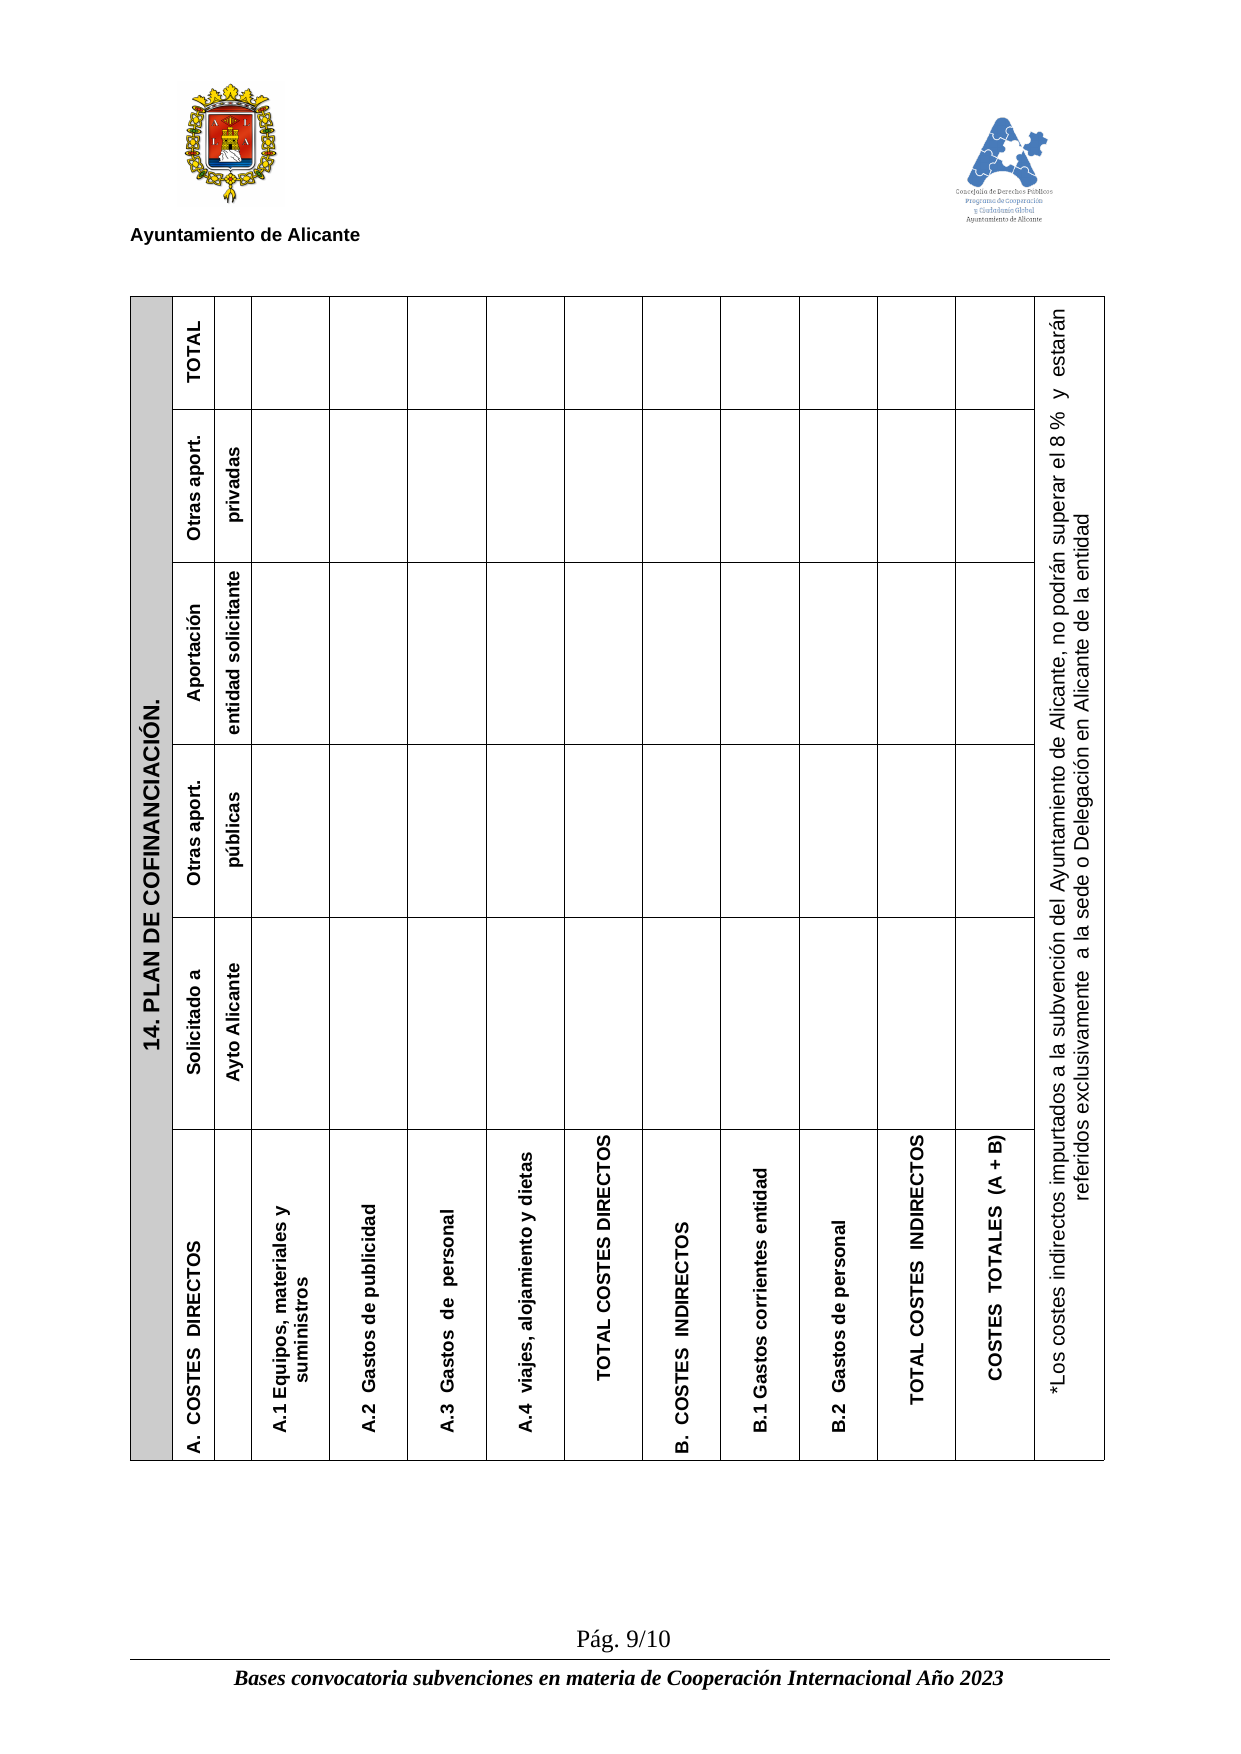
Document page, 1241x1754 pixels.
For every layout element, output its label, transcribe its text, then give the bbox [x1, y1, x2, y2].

table_cell [487, 563, 564, 744]
table_cell Ayto Alicante [215, 918, 251, 1129]
table_cell A.2 Gastos de publicidad [330, 1130, 407, 1460]
table_cell [721, 745, 799, 917]
table_cell Aportación [173, 563, 214, 744]
table_cell [956, 745, 1034, 917]
table_cell [408, 410, 486, 562]
table_cell [330, 918, 407, 1129]
table_cell [956, 563, 1034, 744]
table_cell B.1 Gastos corrientes entidad [721, 1130, 799, 1460]
table_header [800, 297, 877, 409]
table_cell Otras aport. [173, 745, 214, 917]
table_cell [721, 918, 799, 1129]
table_cell A.3 Gastos de personal [408, 1130, 486, 1460]
table_cell [565, 410, 642, 562]
table_cell entidad solicitante [215, 563, 251, 744]
table_cell [215, 1130, 251, 1460]
table_cell [878, 918, 955, 1129]
table_header [878, 297, 955, 409]
table_cell [721, 410, 799, 562]
table_cell TOTAL COSTES INDIRECTOS [878, 1130, 955, 1460]
table_cell [408, 745, 486, 917]
table_cell [800, 745, 877, 917]
table_cell A.4 viajes, alojamiento y dietas [487, 1130, 564, 1460]
table_header [956, 297, 1034, 409]
table_header [721, 297, 799, 409]
table_cell A. COSTES DIRECTOS [173, 1130, 214, 1460]
picture [177, 81, 285, 207]
table_cell A.1 Equipos, materiales y suministros [252, 1130, 329, 1460]
table_cell [565, 745, 642, 917]
table_cell [956, 918, 1034, 1129]
table_cell [252, 918, 329, 1129]
table_cell [487, 410, 564, 562]
table_cell B. COSTES INDIRECTOS [643, 1130, 720, 1460]
table_cell Solicitado a [173, 918, 214, 1129]
table_cell B.2 Gastos de personal [800, 1130, 877, 1460]
table_cell privadas [215, 410, 251, 562]
table_header [643, 297, 720, 409]
table_cell [956, 410, 1034, 562]
table_cell [252, 563, 329, 744]
table_header [215, 297, 251, 409]
table_cell COSTES TOTALES (A + B) [956, 1130, 1034, 1460]
table_cell [878, 745, 955, 917]
table_cell [408, 918, 486, 1129]
table_cell TOTAL COSTES DIRECTOS [565, 1130, 642, 1460]
table_cell [721, 563, 799, 744]
table_cell [330, 410, 407, 562]
table_header [408, 297, 486, 409]
table_header [487, 297, 564, 409]
table_cell [252, 745, 329, 917]
picture [940, 104, 1071, 236]
table_cell [330, 563, 407, 744]
table_header [330, 297, 407, 409]
table_cell [643, 563, 720, 744]
table_cell [800, 563, 877, 744]
table_header *Los costes indirectos impurtados a la subvención del Ayuntamiento de Alicante, no podrán superar el 8 % y estarán referidos exclusivamente a la sede o Delegación en Alicante de la entidad [1035, 297, 1104, 1460]
table_cell [878, 563, 955, 744]
table_cell [878, 410, 955, 562]
table_cell [330, 745, 407, 917]
table_header [252, 297, 329, 409]
table_cell [643, 918, 720, 1129]
table_cell [800, 918, 877, 1129]
table_cell [565, 563, 642, 744]
table_cell [252, 410, 329, 562]
table_header TOTAL [173, 297, 214, 409]
table_header 14. PLAN DE COFINANCIACIÓN. [131, 297, 172, 1460]
table_cell [643, 745, 720, 917]
table_cell [565, 918, 642, 1129]
table_cell [487, 918, 564, 1129]
table_cell Otras aport. [173, 410, 214, 562]
table_cell [408, 563, 486, 744]
table_header [565, 297, 642, 409]
table_cell públicas [215, 745, 251, 917]
table_cell [800, 410, 877, 562]
table_cell [487, 745, 564, 917]
table_cell [643, 410, 720, 562]
